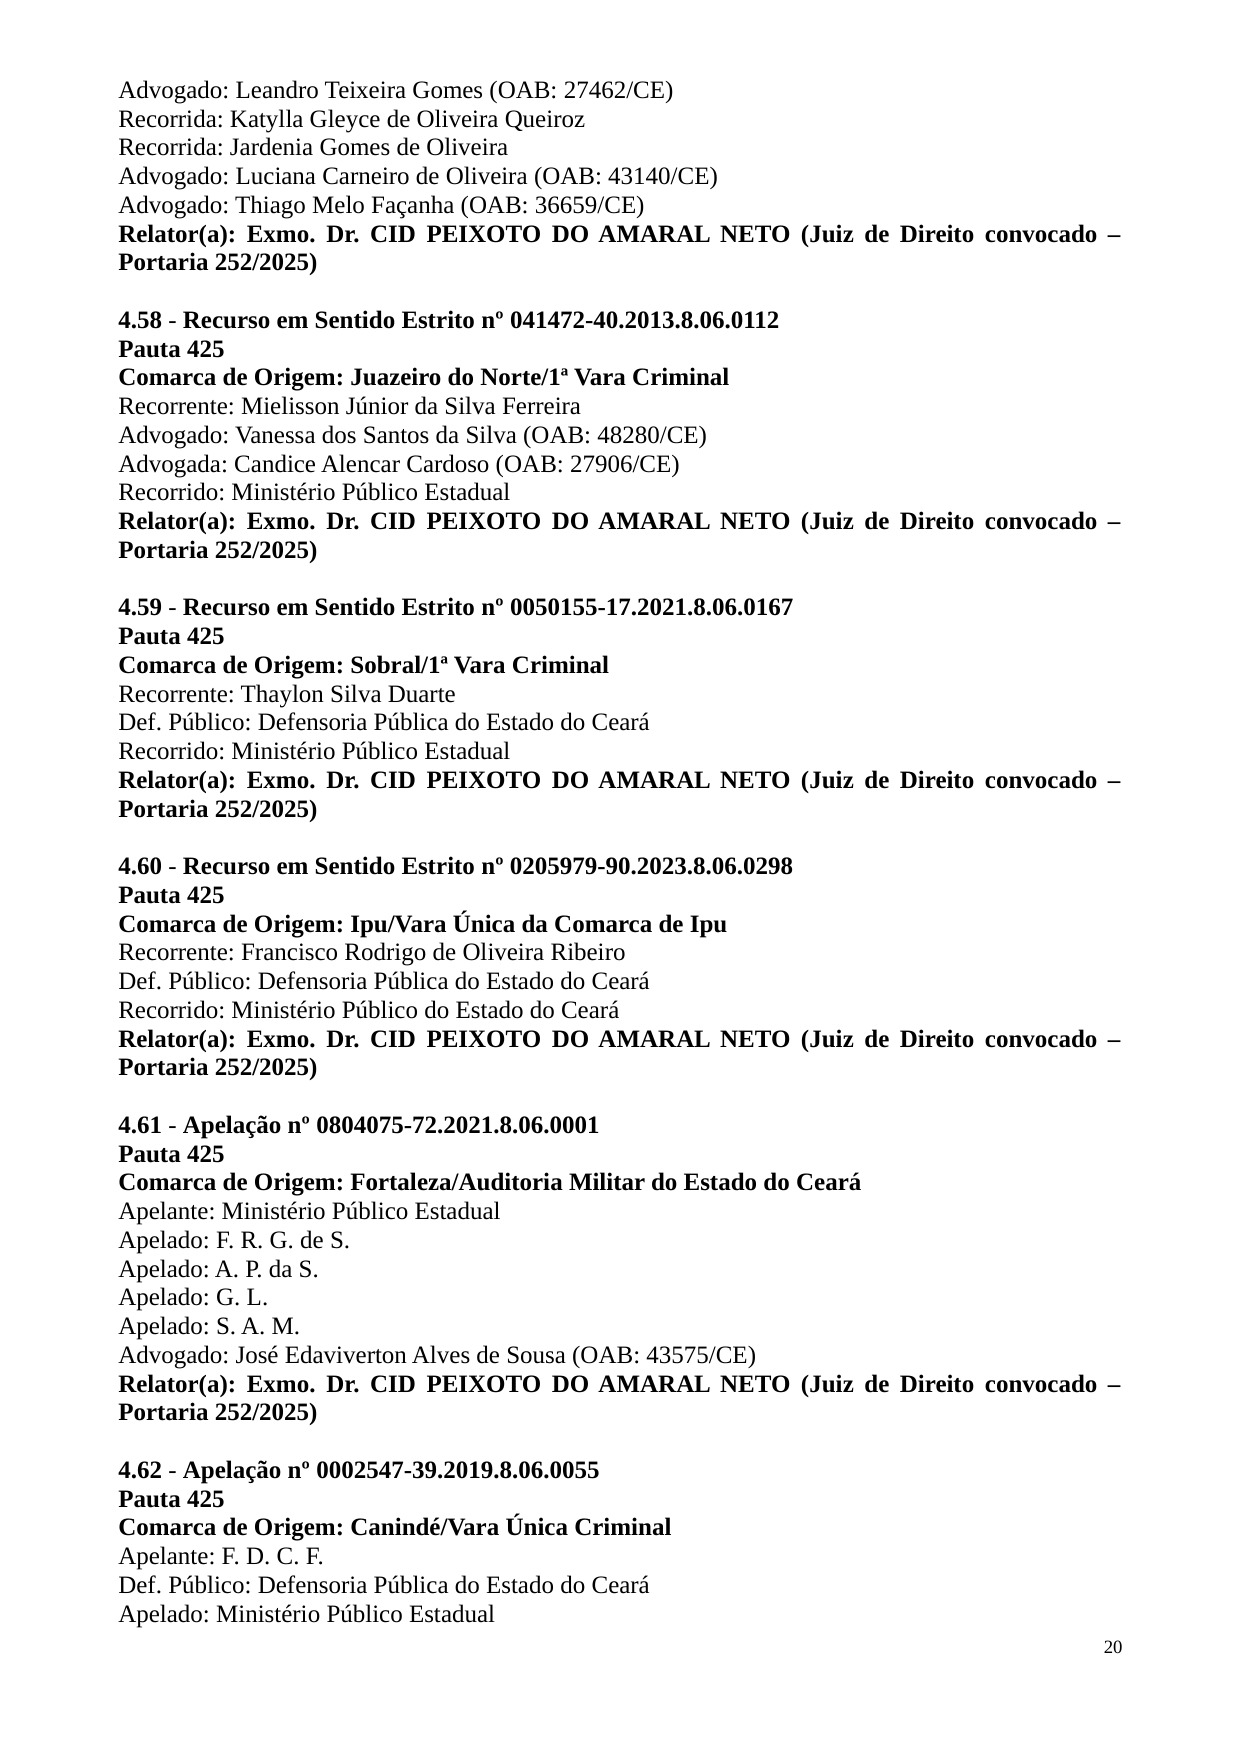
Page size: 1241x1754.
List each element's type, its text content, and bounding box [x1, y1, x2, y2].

text Comarca de Origem: Fortaleza/Auditoria Militar do Estado do Ceará [118, 1167, 1122, 1196]
text Pauta 425 [118, 880, 1122, 909]
text Comarca de Origem: Canindé/Vara Única Criminal [118, 1512, 1122, 1541]
text Recorrente: Francisco Rodrigo de Oliveira Ribeiro [118, 937, 1122, 966]
text Recorrida: Jardenia Gomes de Oliveira [118, 132, 1122, 161]
text Advogado: Thiago Melo Façanha (OAB: 36659/CE) [118, 190, 1122, 219]
text Apelado: A. P. da S. [118, 1254, 1122, 1282]
text Comarca de Origem: Ipu/Vara Única da Comarca de Ipu [118, 909, 1122, 937]
text Relator(a): Exmo. Dr. CID PEIXOTO DO AMARAL NETO (Juiz de Direito convocado – Portaria 252/2025) [118, 1369, 1122, 1426]
text 4.59 - Recurso em Sentido Estrito nº 0050155-17.2021.8.06.0167 [118, 592, 1122, 621]
text Recorrido: Ministério Público Estadual [118, 477, 1122, 506]
text Def. Público: Defensoria Pública do Estado do Ceará [118, 1570, 1122, 1599]
text Def. Público: Defensoria Pública do Estado do Ceará [118, 707, 1122, 736]
text 4.60 - Recurso em Sentido Estrito nº 0205979-90.2023.8.06.0298 [118, 851, 1122, 880]
text 4.62 - Apelação nº 0002547-39.2019.8.06.0055 [118, 1455, 1122, 1484]
text Advogada: Candice Alencar Cardoso (OAB: 27906/CE) [118, 449, 1122, 477]
text Apelado: S. A. M. [118, 1311, 1122, 1340]
text Pauta 425 [118, 334, 1122, 362]
text Advogado: Luciana Carneiro de Oliveira (OAB: 43140/CE) [118, 161, 1122, 190]
text Pauta 425 [118, 1484, 1122, 1512]
text Recorrido: Ministério Público Estadual [118, 736, 1122, 765]
text Apelado: Ministério Público Estadual [118, 1599, 1122, 1627]
text Advogado: Leandro Teixeira Gomes (OAB: 27462/CE) [118, 75, 1122, 104]
text Pauta 425 [118, 1139, 1122, 1167]
text Recorrido: Ministério Público do Estado do Ceará [118, 995, 1122, 1024]
text Def. Público: Defensoria Pública do Estado do Ceará [118, 966, 1122, 995]
text Pauta 425 [118, 621, 1122, 650]
text Apelante: F. D. C. F. [118, 1541, 1122, 1570]
text Advogado: José Edaviverton Alves de Sousa (OAB: 43575/CE) [118, 1340, 1122, 1369]
text 4.58 - Recurso em Sentido Estrito nº 041472-40.2013.8.06.0112 [118, 305, 1122, 334]
text Comarca de Origem: Sobral/1ª Vara Criminal [118, 650, 1122, 679]
text Relator(a): Exmo. Dr. CID PEIXOTO DO AMARAL NETO (Juiz de Direito convocado – Portaria 252/2025) [118, 506, 1122, 564]
text Apelado: G. L. [118, 1282, 1122, 1311]
text Relator(a): Exmo. Dr. CID PEIXOTO DO AMARAL NETO (Juiz de Direito convocado – Portaria 252/2025) [118, 219, 1122, 276]
text Comarca de Origem: Juazeiro do Norte/1ª Vara Criminal [118, 362, 1122, 391]
text Recorrente: Thaylon Silva Duarte [118, 679, 1122, 707]
text 4.61 - Apelação nº 0804075-72.2021.8.06.0001 [118, 1110, 1122, 1139]
text Advogado: Vanessa dos Santos da Silva (OAB: 48280/CE) [118, 420, 1122, 449]
text Recorrente: Mielisson Júnior da Silva Ferreira [118, 391, 1122, 420]
text Relator(a): Exmo. Dr. CID PEIXOTO DO AMARAL NETO (Juiz de Direito convocado – Portaria 252/2025) [118, 1024, 1122, 1081]
text Recorrida: Katylla Gleyce de Oliveira Queiroz [118, 104, 1122, 132]
text Relator(a): Exmo. Dr. CID PEIXOTO DO AMARAL NETO (Juiz de Direito convocado – Portaria 252/2025) [118, 765, 1122, 822]
text Apelante: Ministério Público Estadual [118, 1196, 1122, 1225]
text Apelado: F. R. G. de S. [118, 1225, 1122, 1254]
